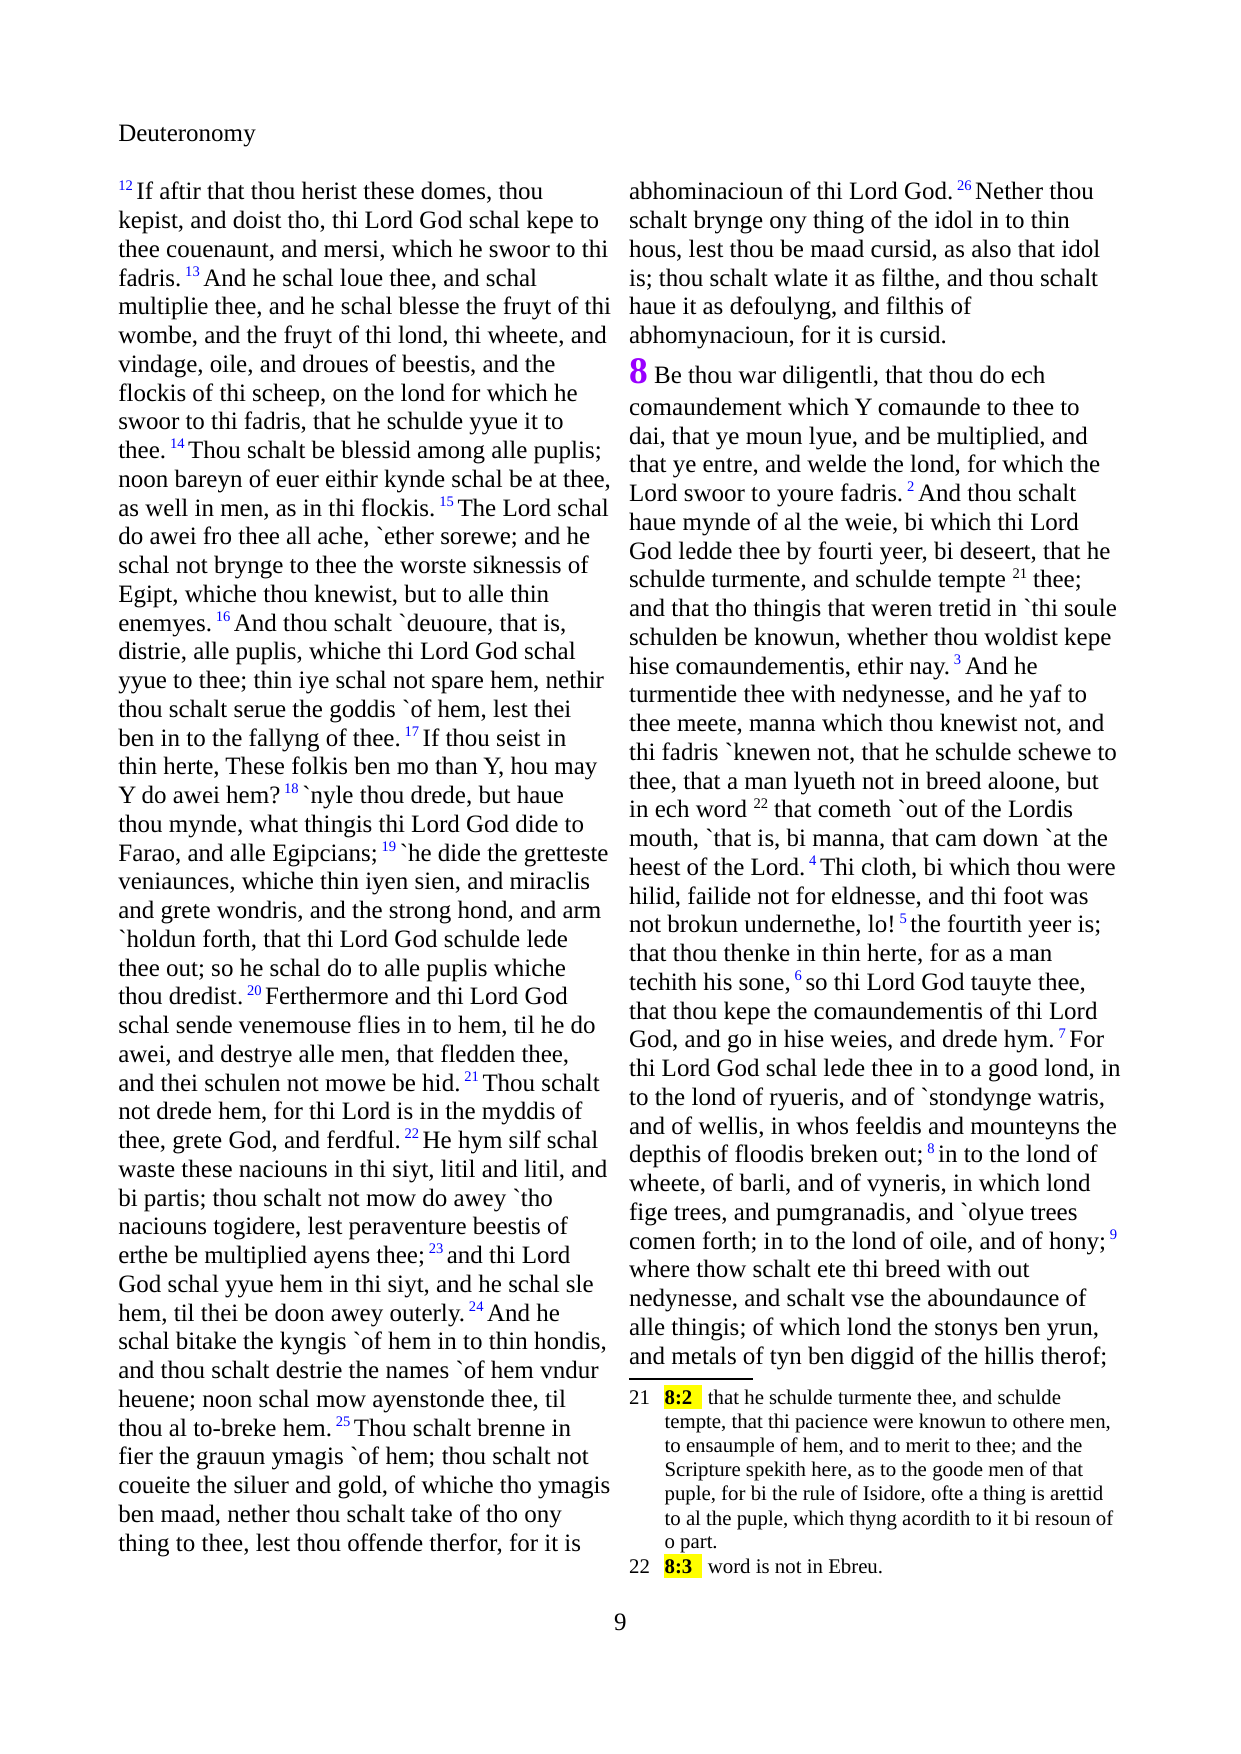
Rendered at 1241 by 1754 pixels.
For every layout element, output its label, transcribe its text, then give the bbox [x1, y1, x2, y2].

text 8:2 that he schulde turmente thee, and schulde tempte, that thi pacience were knowun to othere men, to ensaumple of hem, and to merit to thee; and the Scripture spekith here, as to the goode men of that puple, for bi the rule of Isidore, ofte a thing is arettid to al the puple, which thyng acordith to it bi resoun of o part. [629, 1385, 1122, 1553]
text abhominacioun of thi Lord God. 26 Nether thou schalt brynge ony thing of the idol in to thin hous, lest thou be maad cursid, as also that idol is; thou schalt wlate it as filthe, and thou schalt haue it as defoulyng, and filthis of abhomynacioun, for it is cursid. [629, 176, 1122, 349]
text 12 If aftir that thou herist these domes, thou kepist, and doist tho, thi Lord God schal kepe to thee couenaunt, and mersi, which he swoor to thi fadris. 13 And he schal loue thee, and schal multiplie thee, and he schal blesse the fruyt of thi wombe, and the fruyt of thi lond, thi wheete, and vindage, oile, and droues of beestis, and the flockis of thi scheep, on the lond for which he swoor to thi fadris, that he schulde yyue it to thee. 14 Thou schalt be blessid among alle puplis; noon bareyn of euer eithir kynde schal be at thee, as well in men, as in thi flockis. 15 The Lord schal do awei fro thee all ache, `ether sorewe; and he schal not brynge to thee the worste siknessis of Egipt, whiche thou knewist, but to alle thin enemyes. 16 And thou schalt `deuoure, that is, distrie, alle puplis, whiche thi Lord God schal yyue to thee; thin iye schal not spare hem, nethir thou schalt serue the goddis `of hem, lest thei ben in to the fallyng of thee. 17 If thou seist in thin herte, These folkis ben mo than Y, hou may Y do awei hem? 18 `nyle thou drede, but haue thou mynde, what thingis thi Lord God dide to Farao, and alle Egipcians; 19 `he dide the gretteste veniaunces, whiche thin iyen sien, and miraclis and grete wondris, and the strong hond, and arm `holdun forth, that thi Lord God schulde lede thee out; so he schal do to alle puplis whiche thou dredist. 20 Ferthermore and thi Lord God schal sende venemouse flies in to hem, til he do awei, and destrye alle men, that fledden thee, and thei schulen not mowe be hid. 21 Thou schalt not drede hem, for thi Lord is in the myddis of thee, grete God, and ferdful. 22 He hym silf schal waste these naciouns in thi siyt, litil and litil, and bi partis; thou schalt not mow do awey `tho naciouns togidere, lest peraventure beestis of erthe be multiplied ayens thee; 23 and thi Lord God schal yyue hem in thi siyt, and he schal sle hem, til thei be doon awey outerly. 24 And he schal bitake the kyngis `of hem in to thin hondis, and thou schalt destrie the names `of hem vndur heuene; noon schal mow ayenstonde thee, til thou al to-breke hem. 25 Thou schalt brenne in fier the grauun ymagis `of hem; thou schalt not coueite the siluer and gold, of whiche tho ymagis ben maad, nether thou schalt take of tho ony thing to thee, lest thou offende therfor, for it is [118, 176, 611, 1556]
text 8 Be thou war diligentli, that thou do ech comaundement which Y comaunde to thee to dai, that ye moun lyue, and be multiplied, and that ye entre, and welde the lond, for which the Lord swoor to youre fadris. 2 And thou schalt haue mynde of al the weie, bi which thi Lord God ledde thee by fourti yeer, bi deseert, that he schulde turmente, and schulde tempte thee; and that tho thingis that weren tretid in `thi soule schulden be knowun, whether thou woldist kepe hise comaundementis, ethir nay. 3 And he turmentide thee with nedynesse, and he yaf to thee meete, manna which thou knewist not, and thi fadris `knewen not, that he schulde schewe to thee, that a man lyueth not in breed aloone, but in ech word that cometh `out of the Lordis mouth, `that is, bi manna, that cam down `at the heest of the Lord. 4 Thi cloth, bi which thou were hilid, failide not for eldnesse, and thi foot was not brokun undernethe, lo! 5 the fourtith yeer is; that thou thenke in thin herte, for as a man techith his sone, 6 so thi Lord God tauyte thee, that thou kepe the comaundementis of thi Lord God, and go in hise weies, and drede hym. 7 For thi Lord God schal lede thee in to a good lond, in to the lond of ryueris, and of `stondynge watris, and of wellis, in whos feeldis and mounteyns the depthis of floodis breken out; 8 in to the lond of wheete, of barli, and of vyneris, in which lond fige trees, and pumgranadis, and `olyue trees comen forth; in to the lond of oile, and of hony; 9 where thow schalt ete thi breed with out nedynesse, and schalt vse the aboundaunce of alle thingis; of which lond the stonys ben yrun, and metals of tyn ben diggid of the hillis therof; [629, 349, 1122, 1369]
text 8:3 word is not in Ebreu. [629, 1553, 1122, 1578]
